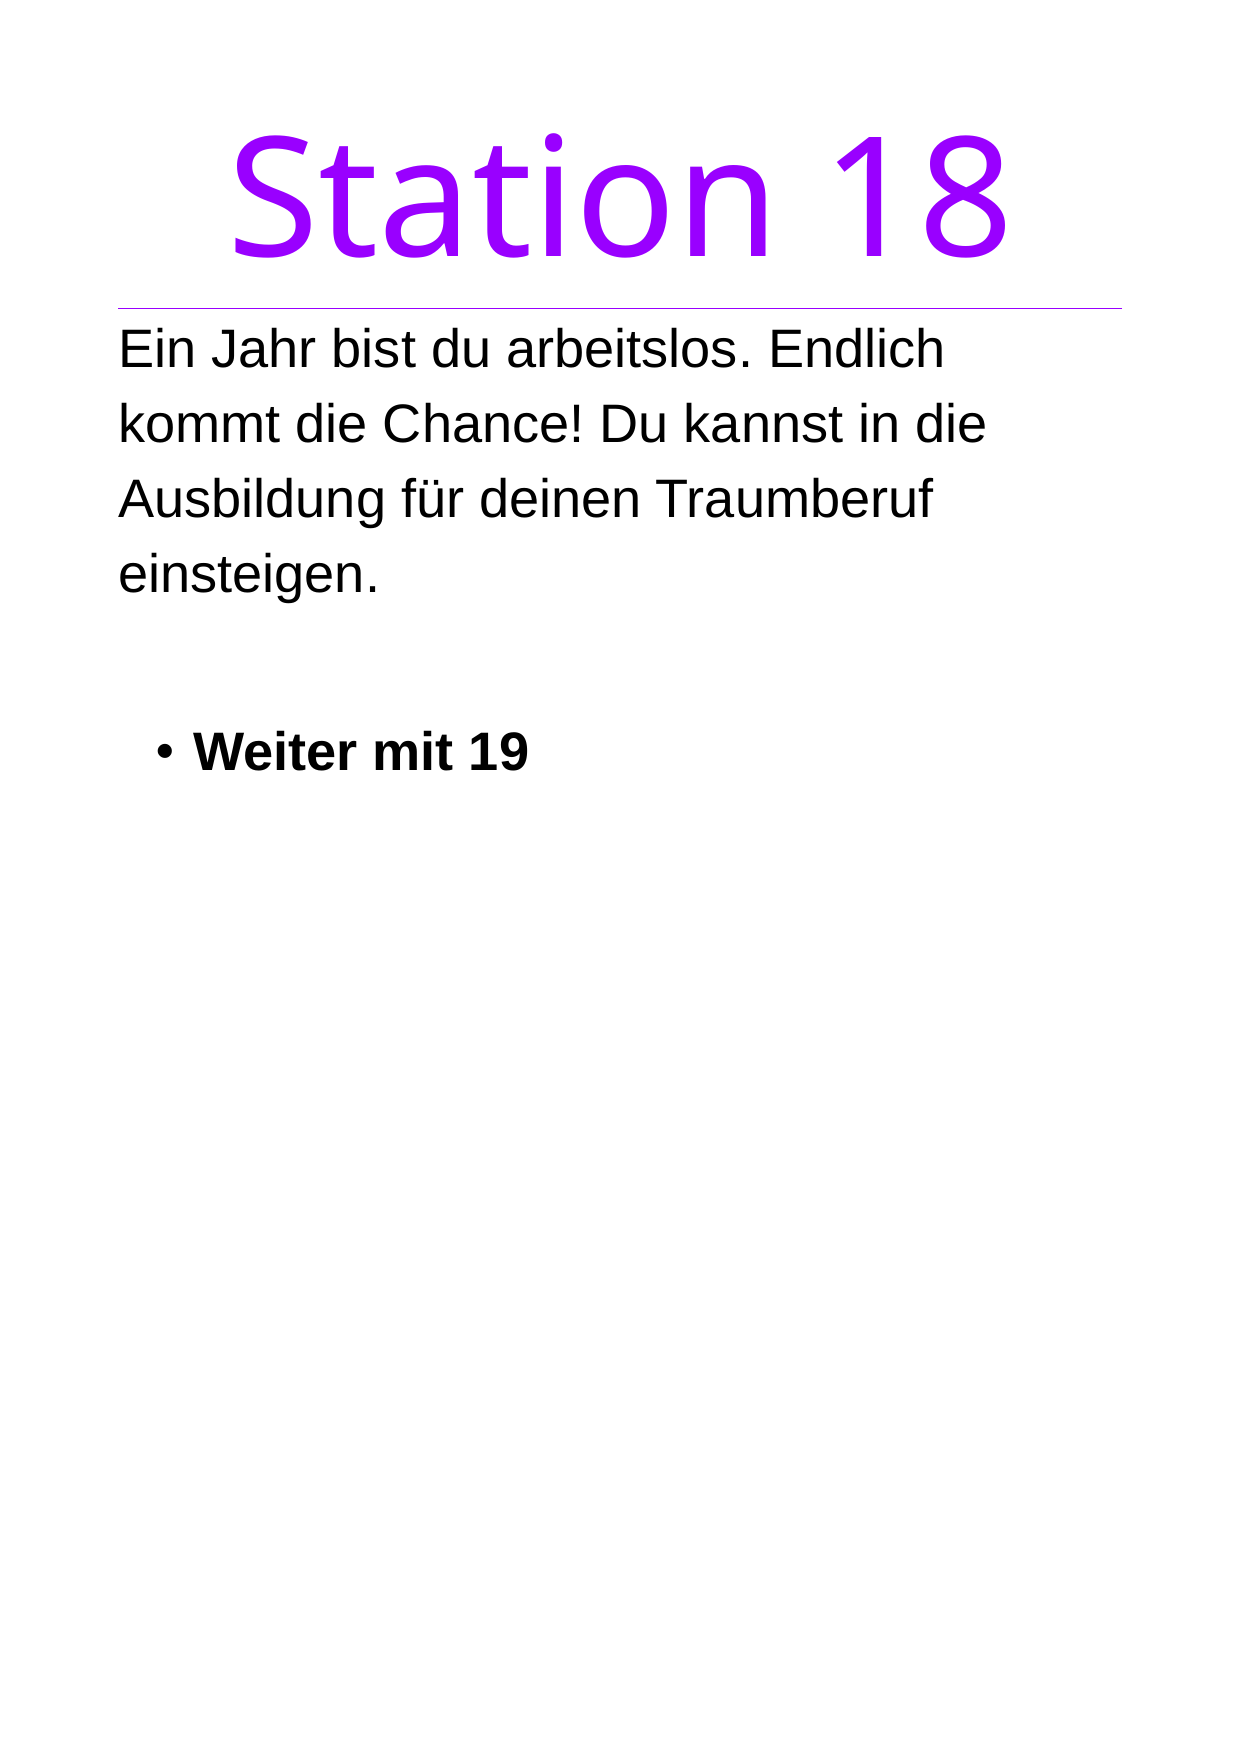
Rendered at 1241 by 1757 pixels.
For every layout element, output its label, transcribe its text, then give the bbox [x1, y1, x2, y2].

text Ein Jahr bist du arbeitslos. Endlich kommt die Chance! Du kannst in die Ausbildung für deinen Traumberuf einsteigen. [118, 317, 1122, 603]
list Weiter mit 19 [156, 720, 1122, 782]
